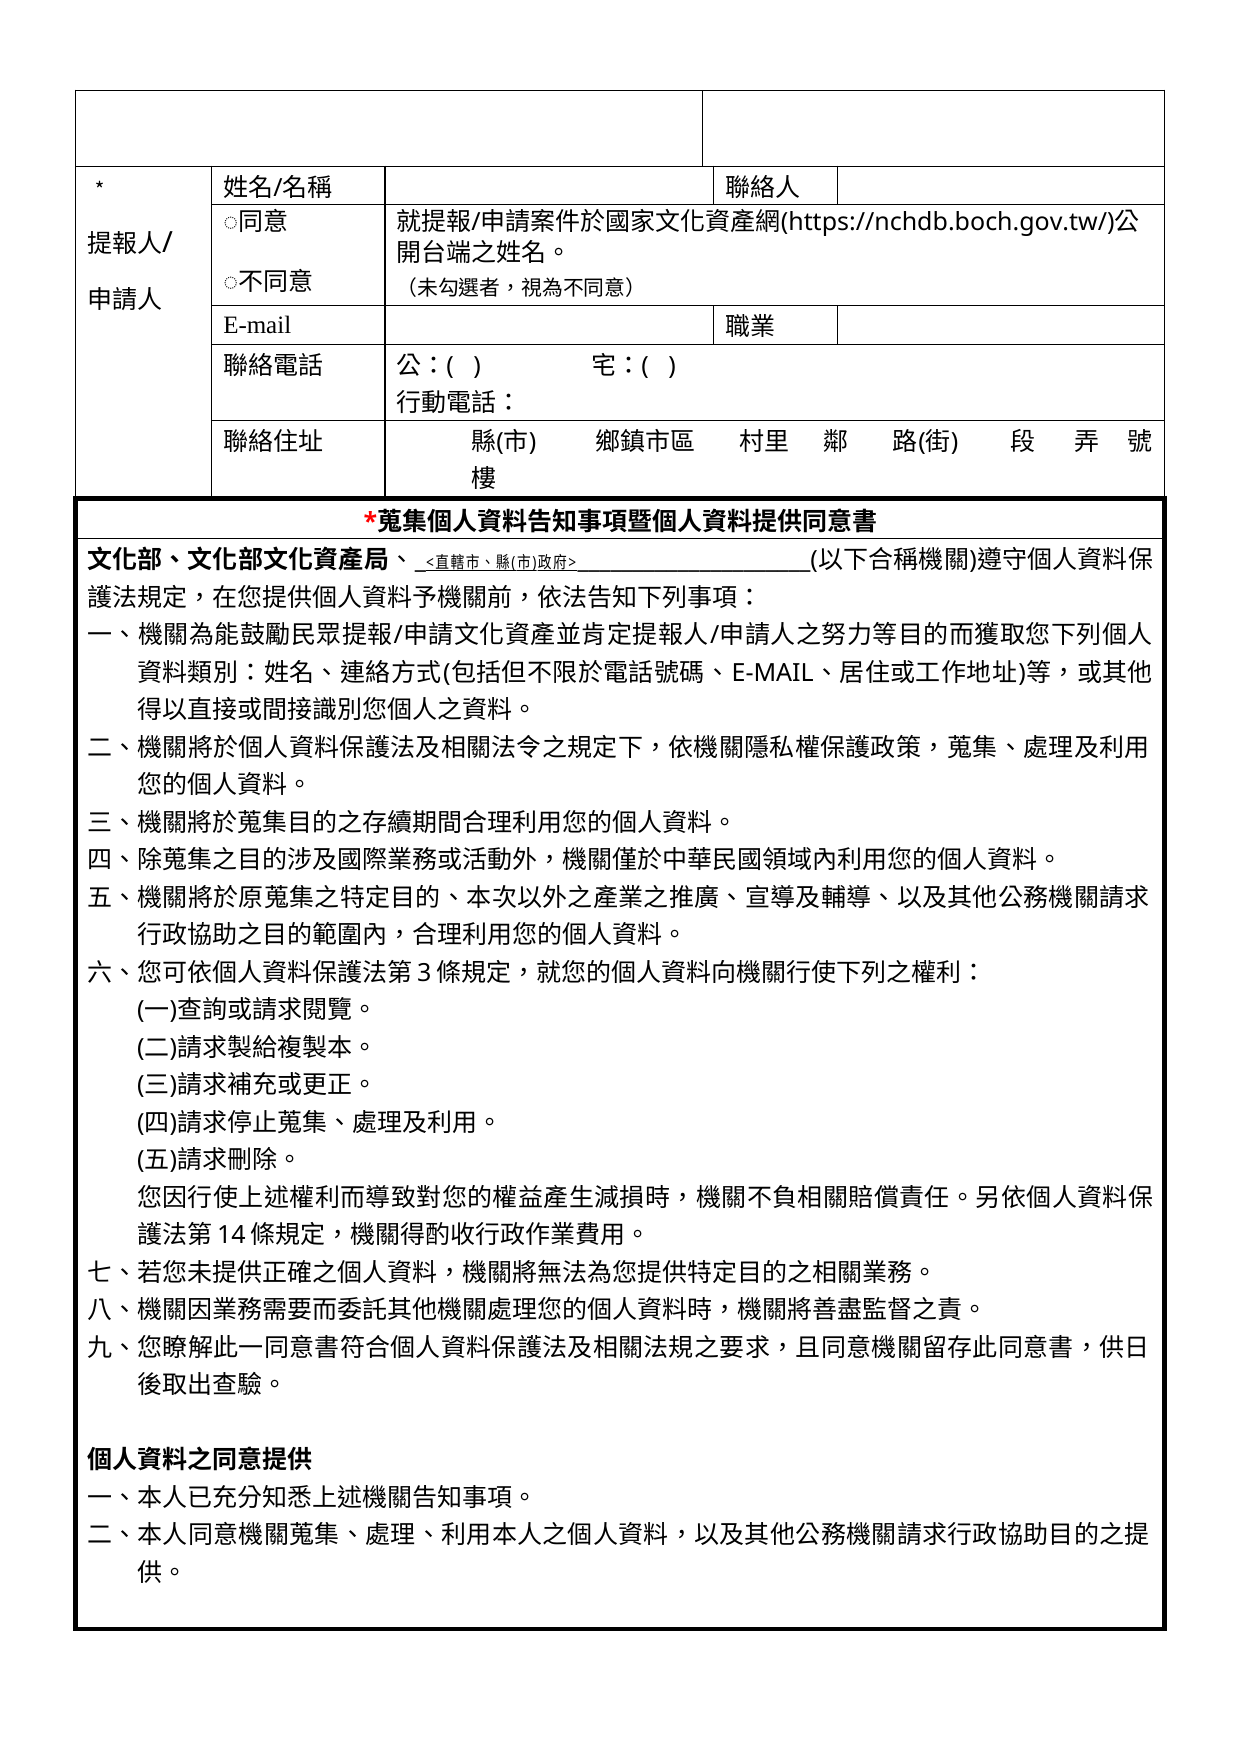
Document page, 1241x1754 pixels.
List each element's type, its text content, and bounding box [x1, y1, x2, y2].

table_cell 聯絡電話 [212, 345, 384, 420]
table_cell 聯絡住址 [212, 421, 384, 496]
table_cell E-mail [212, 306, 384, 344]
table_cell [386, 167, 713, 204]
table_cell [838, 167, 1164, 204]
table_cell 就提報/申請案件於國家文化資產網(https://nchdb.boch.gov.tw/)公開台端之姓名。 （未勾選者，視為不同意） [386, 205, 1164, 305]
table_cell 聯絡人 [714, 167, 837, 204]
table_cell 文化部、文化部文化資產局、_<直轄市、縣(市)政府>_____________________(以下合稱機關)遵守個人資料保護法規定，在您提供個人資料予機關前，依法告知下列事項： 一、機關為能鼓勵民眾提報/申請文化資產並肯定提報人/申請人之努力等目的而獲取您下列個人資料類別：姓名、連絡方式(包括但不限於電話號碼、E-MAIL、居住或工作地址)等，或其他得以直接或間接識別您個人之資料。 二、機關將於個人資料保護法及相關法令之規定下，依機關隱私權保護政策，蒐集、處理及利用您的個人資料。 三、機關將於蒐集目的之存續期間合理利用您的個人資料。 四、除蒐集之目的涉及國際業務或活動外，機關僅於中華民國領域內利用您的個人資料。 五、機關將於原蒐集之特定目的、本次以外之產業之推廣、宣導及輔導、以及其他公務機關請求行政協助之目的範圍內，合理利用您的個人資料。 六、您可依個人資料保護法第3條規定，就您的個人資料向機關行使下列之權利： (一)查詢或請求閱覽。 (二)請求製給複製本。 (三)請求補充或更正。 (四)請求停止蒐集、處理及利用。 (五)請求刪除。 您因行使上述權利而導致對您的權益產生減損時，機關不負相關賠償責任。另依個人資料保護法第14條規定，機關得酌收行政作業費用。 七、若您未提供正確之個人資料，機關將無法為您提供特定目的之相關業務。 八、機關因業務需要而委託其他機關處理您的個人資料時，機關將善盡監督之責。 九、您瞭解此一同意書符合個人資料保護法及相關法規之要求，且同意機關留存此同意書，供日後取出查驗。 個人資料之同意提供 一、本人已充分知悉上述機關告知事項。 二、本人同意機關蒐集、處理、利用本人之個人資料，以及其他公務機關請求行政協助目的之提供。 [78, 539, 1162, 1626]
table_cell [386, 306, 713, 344]
table_cell 職業 [714, 306, 837, 344]
table_cell 姓名/名稱 [212, 167, 384, 204]
table_cell *蒐集個人資料告知事項暨個人資料提供同意書 [78, 501, 1162, 538]
table_cell 󠆸同意 󠆸不同意 [212, 205, 384, 305]
table_cell 縣(市) 鄉鎮市區 村里 鄰 路(街) 段 弄 號 樓 [386, 421, 1164, 496]
table_cell ﹡ 提報人/ 申請人 [76, 167, 211, 496]
table_cell 公：( ) 宅：( ) 行動電話： [386, 345, 1164, 420]
table_cell [76, 91, 702, 166]
table_cell [838, 306, 1164, 344]
table_cell [703, 91, 1164, 166]
